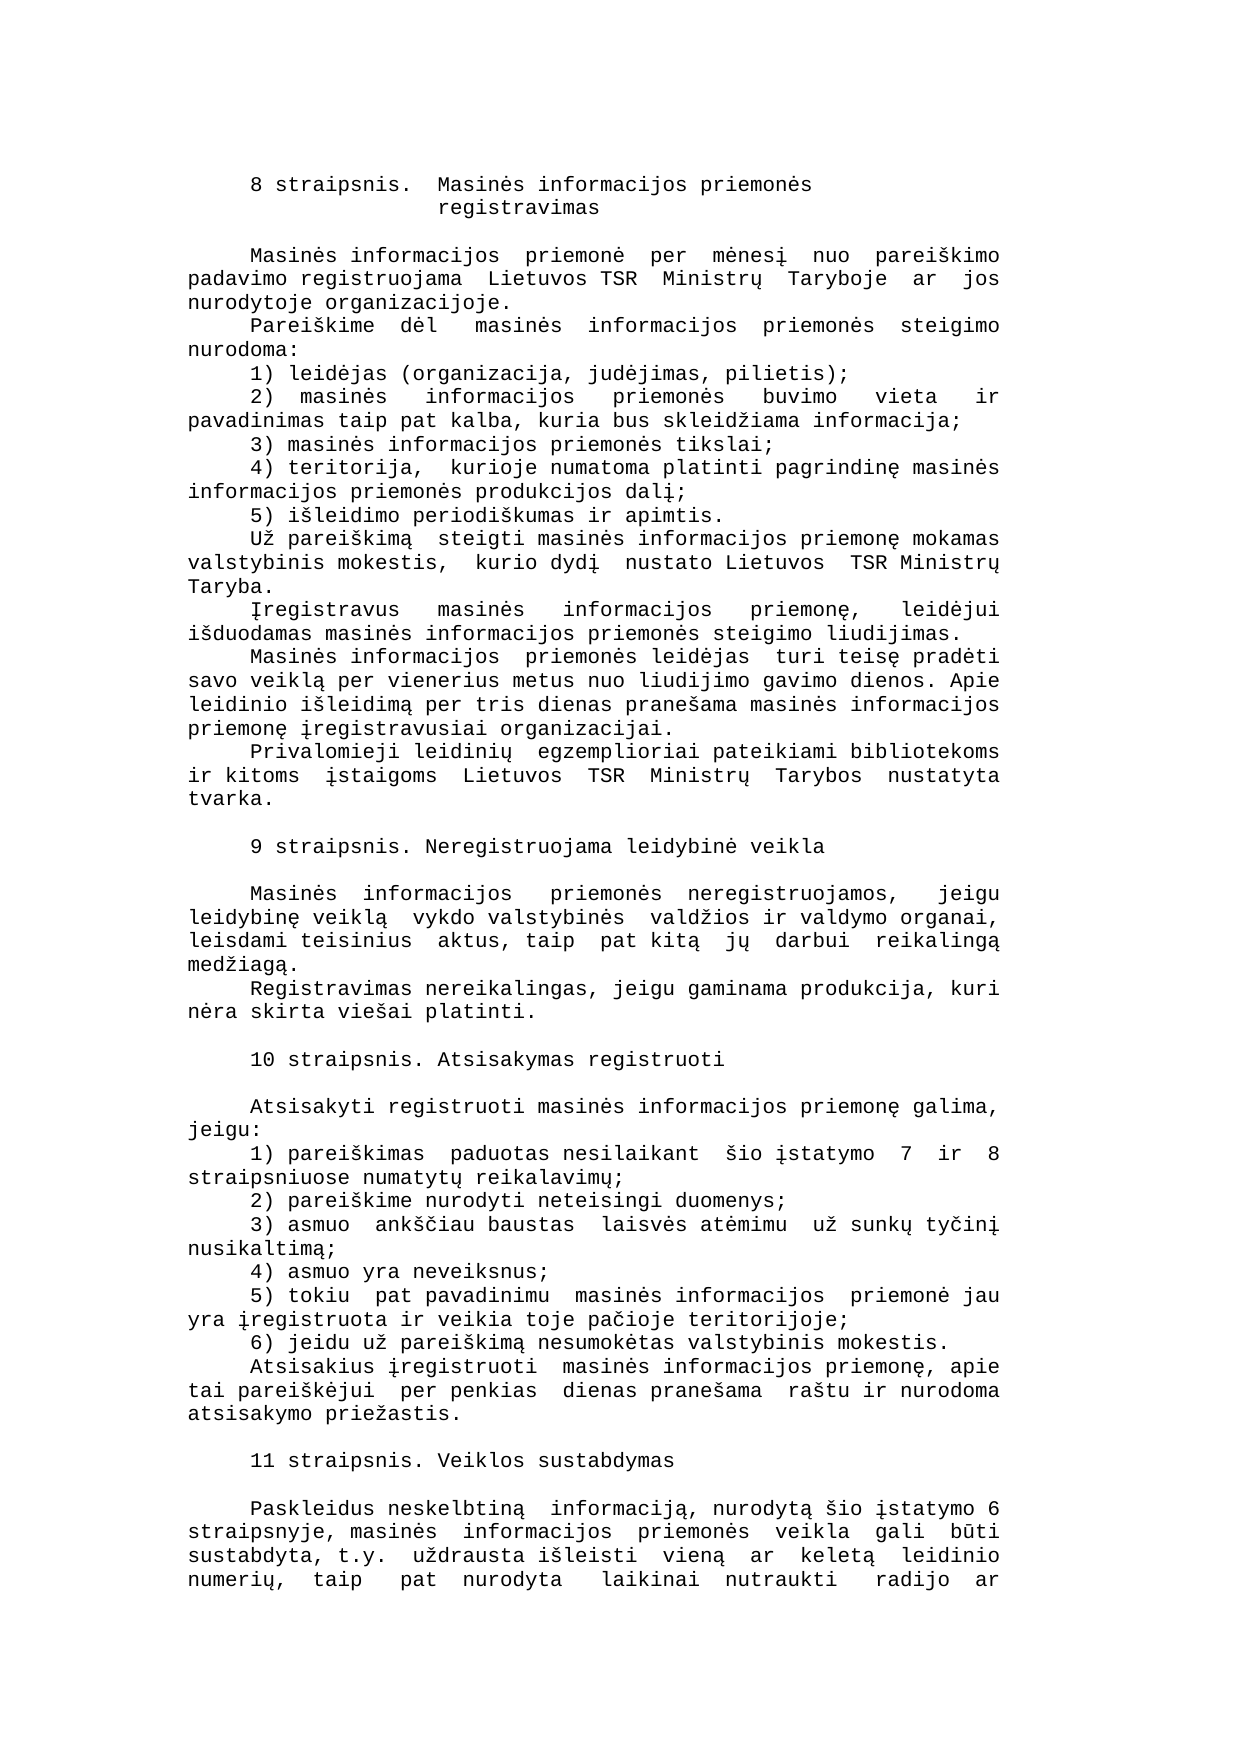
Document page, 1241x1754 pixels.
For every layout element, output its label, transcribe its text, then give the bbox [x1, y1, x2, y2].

text Privalomieji leidinių egzemplioriai pateikiami bibliotekoms [187, 741, 1053, 765]
text Pareiškime dėl masinės informacijos priemonės steigimo [187, 316, 1053, 339]
text padavimo registruojama Lietuvos TSR Ministrų Taryboje ar jos [187, 268, 1053, 292]
text savo veiklą per vienerius metus nuo liudijimo gavimo dienos. Apie [187, 670, 1053, 694]
text straipsnyje, masinės informacijos priemonės veikla gali būti [187, 1521, 1053, 1545]
text nurodytoje organizacijoje. [187, 292, 1053, 316]
text valstybinis mokestis, kurio dydį nustato Lietuvos TSR Ministrų [187, 552, 1053, 576]
text leidybinę veiklą vykdo valstybinės valdžios ir valdymo organai, [187, 907, 1053, 930]
text nėra skirta viešai platinti. [187, 1001, 1053, 1025]
text tai pareiškėjui per penkias dienas pranešama raštu ir nurodoma [187, 1379, 1053, 1403]
text Registravimas nereikalingas, jeigu gaminama produkcija, kuri [187, 978, 1053, 1001]
text 1) pareiškimas paduotas nesilaikant šio įstatymo 7 ir 8 [187, 1143, 1053, 1167]
text ir kitoms įstaigoms Lietuvos TSR Ministrų Tarybos nustatyta [187, 765, 1053, 788]
text numerių, taip pat nurodyta laikinai nutraukti radijo ar [187, 1569, 1053, 1592]
text 2) pareiškime nurodyti neteisingi duomenys; [187, 1190, 1053, 1214]
text 6) jeidu už pareiškimą nesumokėtas valstybinis mokestis. [187, 1332, 1053, 1356]
text 8 straipsnis. Masinės informacijos priemonės [187, 174, 1053, 197]
text 3) asmuo ankščiau baustas laisvės atėmimu už sunkų tyčinį [187, 1214, 1053, 1238]
text straipsniuose numatytų reikalavimų; [187, 1167, 1053, 1190]
text 5) išleidimo periodiškumas ir apimtis. [187, 505, 1053, 528]
text Atsisakius įregistruoti masinės informacijos priemonę, apie [187, 1356, 1053, 1379]
text yra įregistruota ir veikia toje pačioje teritorijoje; [187, 1309, 1053, 1332]
text 3) masinės informacijos priemonės tikslai; [187, 434, 1053, 457]
text tvarka. [187, 788, 1053, 812]
text registravimas [187, 197, 1053, 221]
text 10 straipsnis. Atsisakymas registruoti [187, 1048, 1053, 1072]
text Masinės informacijos priemonės leidėjas turi teisę pradėti [187, 647, 1053, 670]
text 11 straipsnis. Veiklos sustabdymas [187, 1451, 1053, 1474]
text 4) teritorija, kurioje numatoma platinti pagrindinę masinės [187, 457, 1053, 481]
text 2) masinės informacijos priemonės buvimo vieta ir [187, 386, 1053, 410]
text 1) leidėjas (organizacija, judėjimas, pilietis); [187, 363, 1053, 386]
text 9 straipsnis. Neregistruojama leidybinė veikla [187, 836, 1053, 859]
text Atsisakyti registruoti masinės informacijos priemonę galima, [187, 1096, 1053, 1119]
text Masinės informacijos priemonė per mėnesį nuo pareiškimo [187, 244, 1053, 268]
text informacijos priemonės produkcijos dalį; [187, 481, 1053, 505]
text pavadinimas taip pat kalba, kuria bus skleidžiama informacija; [187, 410, 1053, 434]
text 5) tokiu pat pavadinimu masinės informacijos priemonė jau [187, 1285, 1053, 1309]
text Įregistravus masinės informacijos priemonę, leidėjui [187, 599, 1053, 623]
text nurodoma: [187, 339, 1053, 363]
text išduodamas masinės informacijos priemonės steigimo liudijimas. [187, 623, 1053, 647]
text Taryba. [187, 576, 1053, 599]
text priemonę įregistravusiai organizacijai. [187, 717, 1053, 741]
text 4) asmuo yra neveiksnus; [187, 1261, 1053, 1285]
text Už pareiškimą steigti masinės informacijos priemonę mokamas [187, 528, 1053, 552]
text leisdami teisinius aktus, taip pat kitą jų darbui reikalingą [187, 930, 1053, 954]
text nusikaltimą; [187, 1238, 1053, 1261]
text Paskleidus neskelbtiną informaciją, nurodytą šio įstatymo 6 [187, 1498, 1053, 1521]
text sustabdyta, t.y. uždrausta išleisti vieną ar keletą leidinio [187, 1545, 1053, 1569]
text medžiagą. [187, 954, 1053, 978]
text jeigu: [187, 1119, 1053, 1143]
text Masinės informacijos priemonės neregistruojamos, jeigu [187, 883, 1053, 907]
text leidinio išleidimą per tris dienas pranešama masinės informacijos [187, 694, 1053, 717]
text atsisakymo priežastis. [187, 1403, 1053, 1427]
